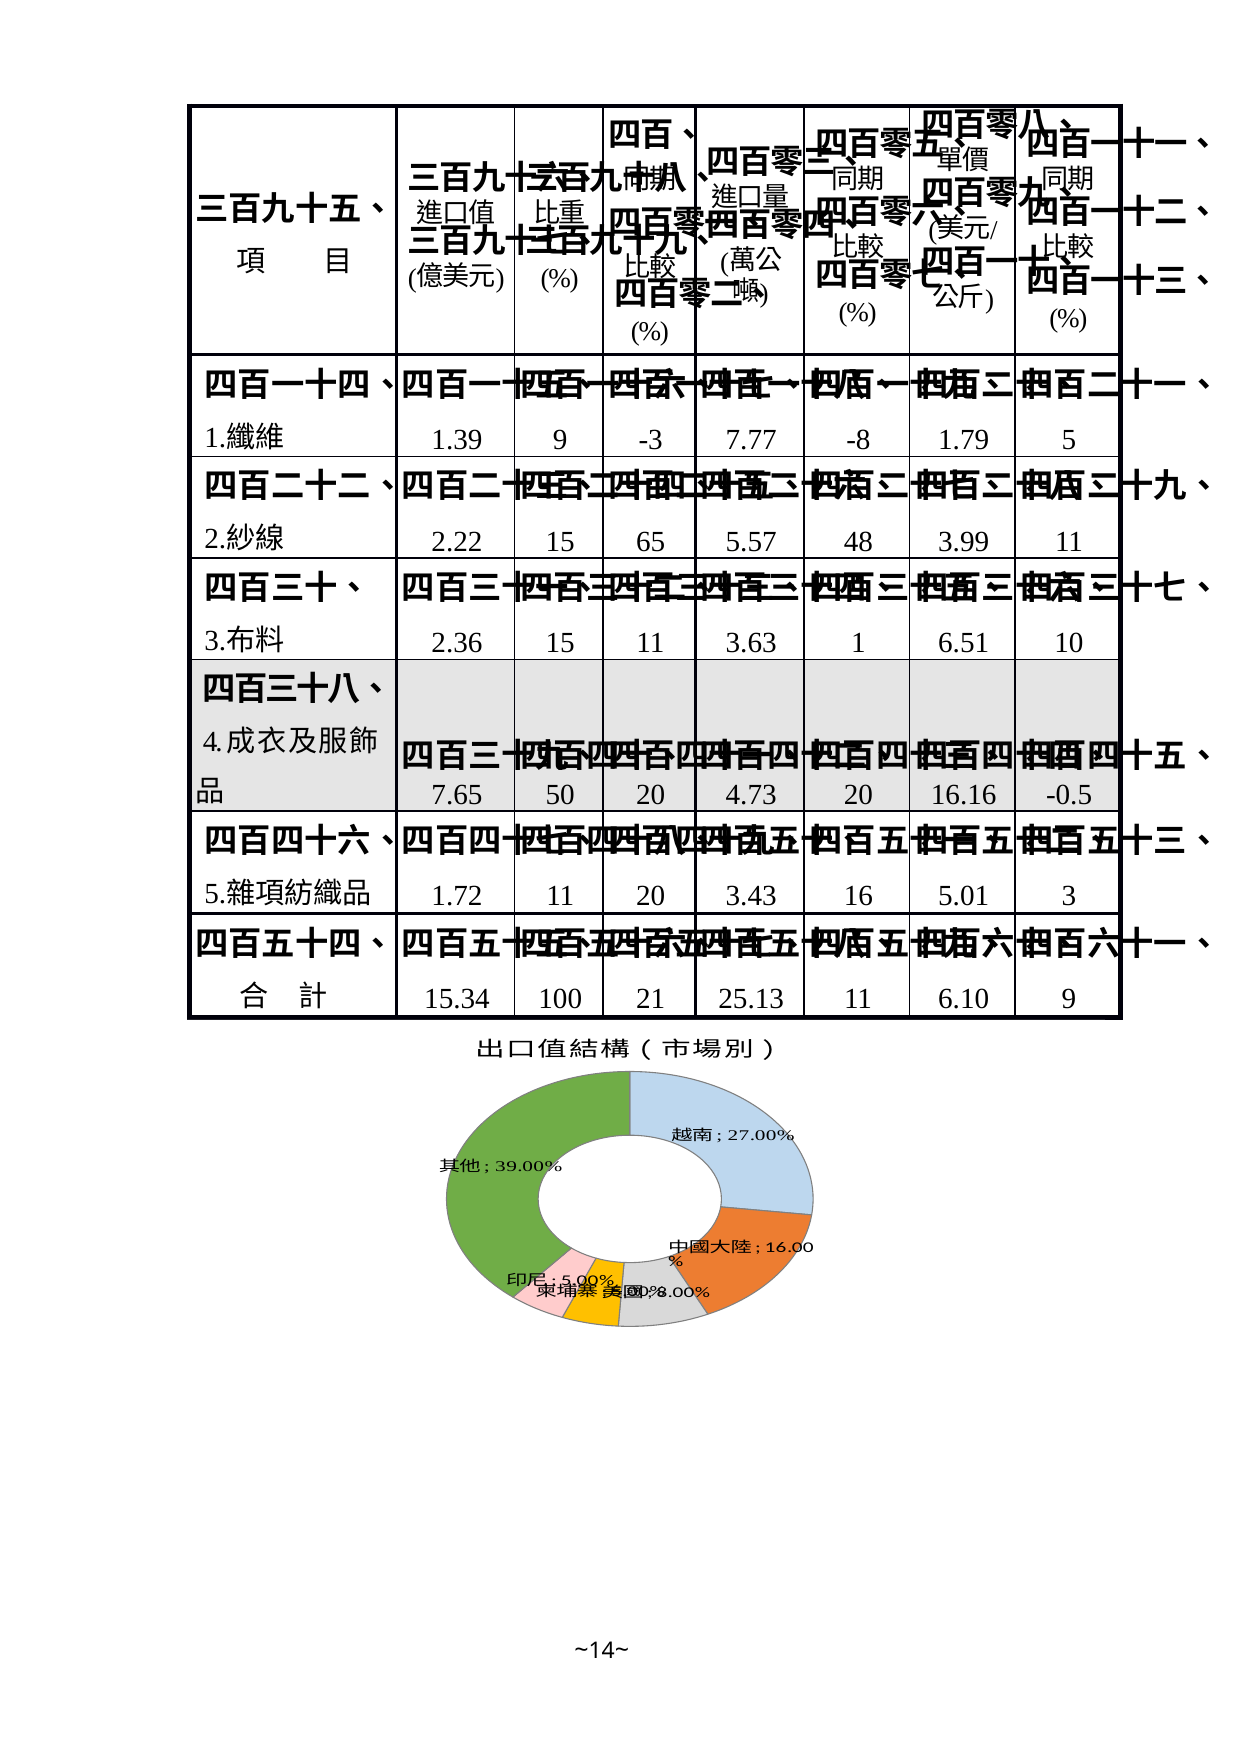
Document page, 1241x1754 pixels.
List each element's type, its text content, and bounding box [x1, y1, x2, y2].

table_cell 20 [604, 660, 694, 810]
table_cell 15 [515, 559, 602, 659]
table_cell 5.01 [910, 812, 1014, 912]
table_cell 9 [527, 374, 546, 392]
table_cell 9 [515, 384, 602, 456]
table_cell 11 [593, 830, 602, 848]
table_cell 50 [593, 745, 597, 757]
table_cell 21 [689, 943, 694, 952]
table_cell 20 [682, 830, 686, 842]
table_cell 11 [615, 577, 619, 589]
table_cell 65 [668, 475, 679, 493]
table_header 項 目 [192, 108, 395, 352]
table_cell 11 [604, 587, 694, 659]
table_cell 16 [805, 812, 909, 912]
table_cell 11 [650, 592, 665, 596]
table_cell 50 [527, 745, 543, 763]
table_cell 65 [604, 478, 611, 493]
table_cell 15 [515, 457, 602, 557]
table_cell 20 [604, 829, 694, 912]
table_cell 2.22 [398, 457, 514, 557]
table_cell 65 [615, 475, 619, 487]
table_cell 48 [805, 457, 909, 557]
table_cell 21 [615, 933, 619, 945]
table_cell 11 [562, 845, 577, 849]
table_cell 6.10 [910, 915, 1014, 1015]
table_cell 1.72 [398, 812, 514, 912]
table_header 同期 比較 (%) [805, 108, 909, 352]
table_cell 3.99 [910, 457, 1014, 557]
table_cell 11 [805, 915, 909, 1015]
table_cell -0.5 [1016, 660, 1118, 810]
table_cell 9 [551, 384, 557, 393]
table_cell 65 [675, 475, 679, 486]
table_cell 20 [682, 830, 694, 848]
table_cell 3.布料 [192, 559, 395, 659]
table_cell 1.纖維 [192, 356, 395, 456]
table_cell 4.成衣及服飾品 [192, 660, 395, 810]
table_cell 2.紗線 [192, 457, 395, 557]
table_cell 20 [604, 842, 611, 848]
table_cell 65 [615, 485, 634, 493]
table_cell 20 [617, 840, 634, 848]
table_cell 3 [1016, 812, 1118, 912]
table_cell 65 [604, 457, 694, 481]
table_cell 9 [562, 389, 577, 393]
table_cell 5 [1016, 356, 1118, 456]
table_cell 4.73 [697, 660, 803, 810]
table_cell 11 [1016, 457, 1118, 557]
table_cell 50 [515, 660, 602, 755]
table_cell 11 [515, 840, 602, 912]
table_cell 1.39 [398, 356, 514, 456]
table_cell 9 [1016, 915, 1118, 1015]
table_cell -8 [805, 356, 909, 456]
table_cell -3 [604, 356, 694, 456]
table_cell 3.43 [697, 812, 803, 912]
table_cell 20 [604, 812, 694, 837]
table_cell 21 [604, 939, 694, 1015]
table_cell 5.57 [697, 457, 803, 557]
table_header 進口量 (萬公噸) [697, 108, 803, 352]
table_cell 11 [615, 587, 634, 595]
table_cell 65 [604, 485, 694, 557]
table_cell 7.77 [697, 356, 803, 456]
table_cell 7.65 [398, 660, 514, 810]
table_cell 3.63 [697, 559, 803, 659]
table_cell 50 [562, 760, 577, 764]
table_header 單價 (美元/ 公斤) [910, 108, 1014, 352]
table_cell 50 [515, 751, 602, 810]
table_cell 11 [593, 830, 597, 842]
table_cell 2.36 [398, 559, 514, 659]
table_cell 16.16 [910, 660, 1014, 810]
table_cell 20 [650, 837, 661, 841]
table_cell 21 [615, 943, 634, 951]
table_cell 11 [562, 837, 577, 841]
table_cell 9 [515, 356, 602, 382]
table_header 同期 比較 (%) [1016, 108, 1118, 352]
table_header 比重 (%) [515, 108, 602, 352]
table_cell 11 [669, 578, 694, 596]
table_cell 9 [562, 381, 577, 385]
table_header 同期 比較 (%) [604, 108, 694, 352]
table_cell 50 [593, 745, 602, 763]
table_cell 11 [527, 830, 546, 848]
table_cell 6.51 [910, 559, 1014, 659]
table_cell 15.34 [398, 915, 514, 1015]
table_cell 20 [805, 660, 909, 810]
table_cell 21 [604, 915, 694, 939]
table_cell 1 [805, 559, 909, 659]
table_header 進口值 (億美元) [398, 108, 514, 352]
table_cell 11 [604, 589, 611, 596]
table_cell 21 [650, 940, 665, 944]
table_cell 11 [650, 584, 665, 588]
table_cell 11 [551, 837, 558, 850]
table_cell 10 [1016, 559, 1118, 659]
table_cell 11 [604, 578, 611, 585]
table_cell 100 [515, 915, 602, 1015]
table_cell 11 [515, 812, 602, 840]
table_cell 1.79 [910, 356, 1014, 456]
table_cell 合 計 [192, 915, 395, 1015]
table_cell 11 [604, 559, 694, 583]
table_cell 5.雜項紡織品 [192, 812, 395, 912]
table_cell 25.13 [697, 915, 803, 1015]
table_cell 50 [562, 752, 577, 756]
table_cell 9 [551, 373, 567, 380]
table_cell 65 [684, 478, 694, 493]
